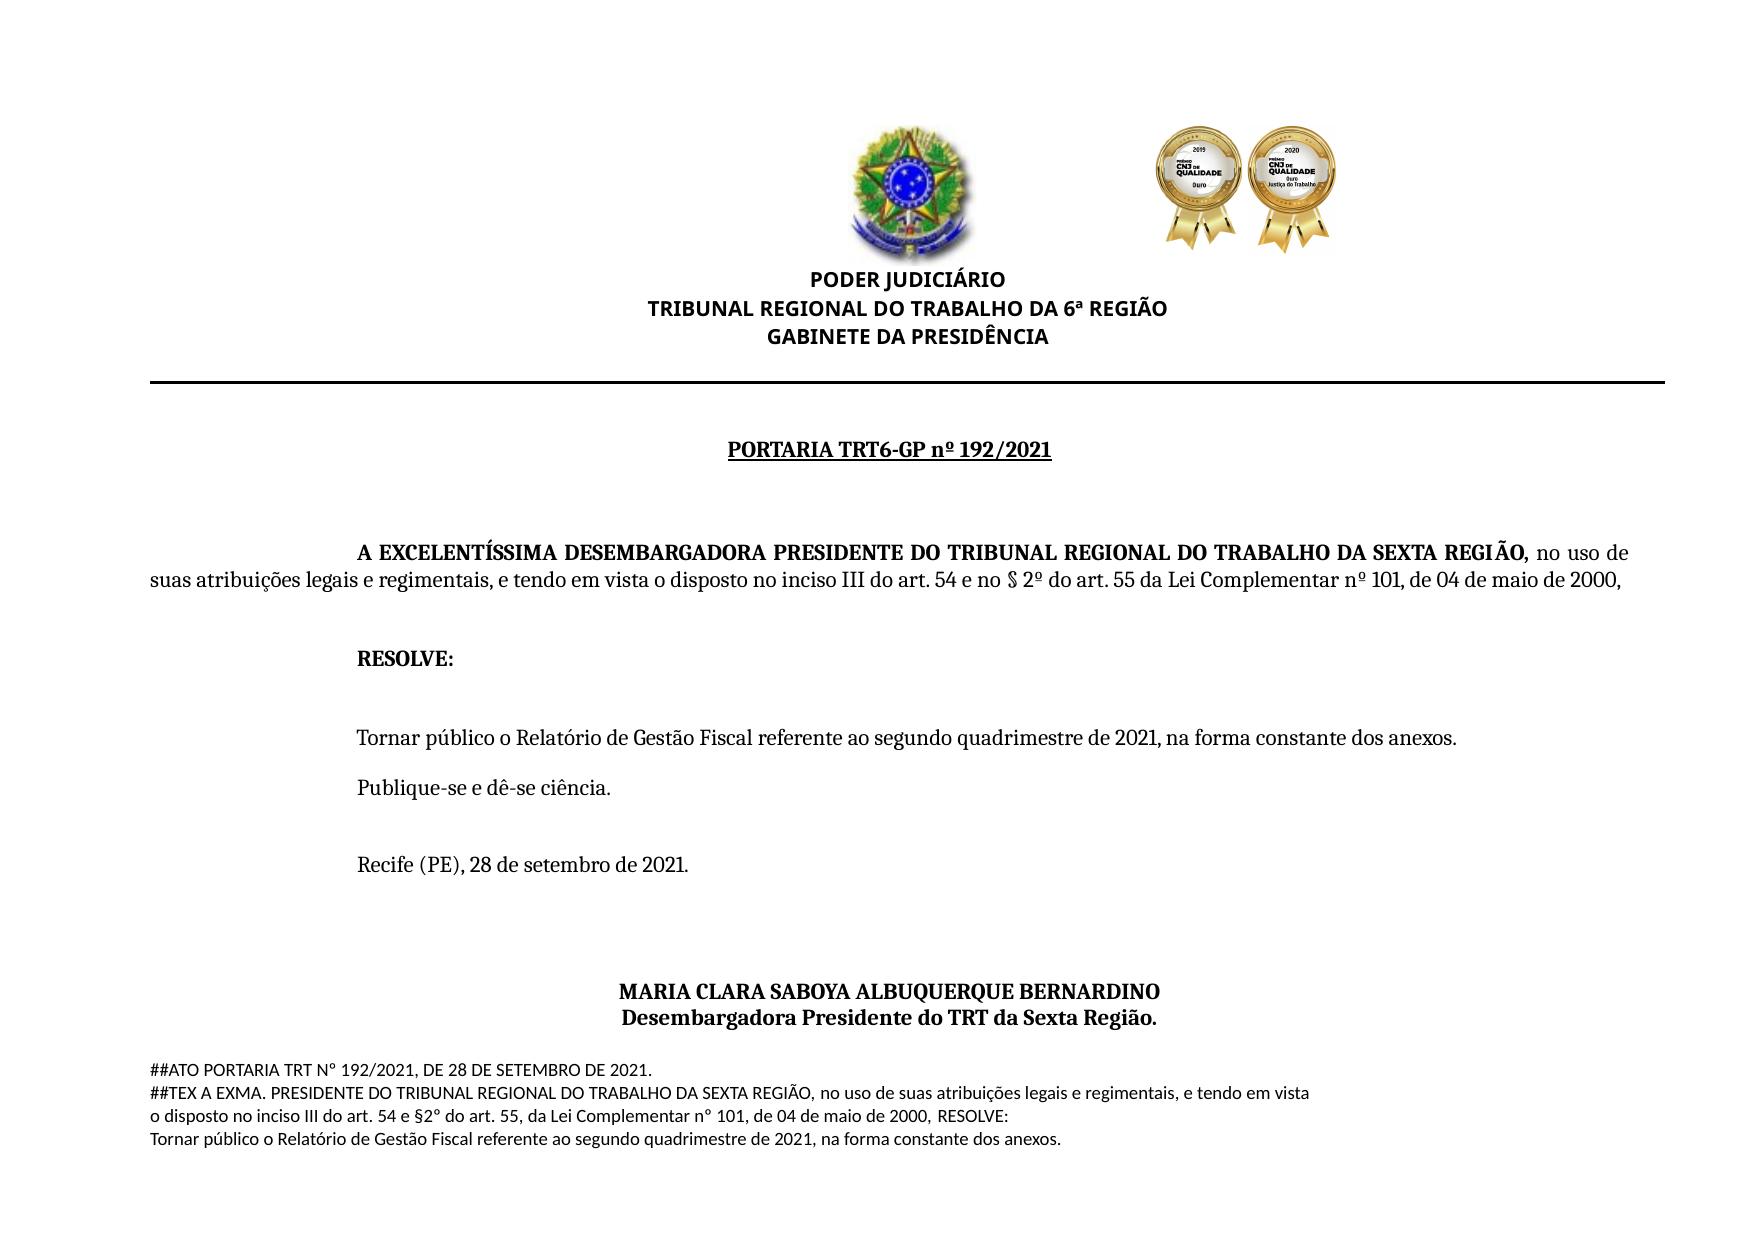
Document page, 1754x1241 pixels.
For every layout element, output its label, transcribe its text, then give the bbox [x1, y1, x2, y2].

text Publique-se e dê-se ciência. [150, 775, 1629, 801]
text ##ATO PORTARIA TRT Nº 192/2021, DE 28 DE SETEMBRO DE 2021. [150, 1058, 1506, 1081]
text ##TEX A EXMA. PRESIDENTE DO TRIBUNAL REGIONAL DO TRABALHO DA SEXTA REGIÃO, no uso de suas atribuições legais e regimentais, e tendo em vista o disposto no inciso III do art. 54 e §2º do art. 55, da Lei Complementar nº 101, de 04 de maio de 2000, RESOLVE: [150, 1081, 1323, 1127]
text PORTARIA TRT6-GP nº 192/2021 [150, 437, 1629, 463]
text Desembargadora Presidente do TRT da Sexta Região. [150, 1005, 1629, 1032]
text MARIA CLARA SABOYA ALBUQUERQUE BERNARDINO [150, 979, 1629, 1005]
text RESOLVE: [150, 645, 1629, 672]
text Tornar público o Relatório de Gestão Fiscal referente ao segundo quadrimestre de 2021, na forma constante dos anexos. [150, 1127, 1506, 1149]
text A EXCELENTÍSSIMA DESEMBARGADORA PRESIDENTE DO TRIBUNAL REGIONAL DO TRABALHO DA SEXTA REGIÃO, no uso de suas atribuições legais e regimentais, e tendo em vista o disposto no inciso III do art. 54 e no § 2º do art. 55 da Lei Complementar nº 101, de 04 de maio de 2000, [150, 540, 1629, 593]
text Tornar público o Relatório de Gestão Fiscal referente ao segundo quadrimestre de 2021, na forma constante dos anexos. [150, 724, 1629, 751]
text Recife (PE), 28 de setembro de 2021. [150, 852, 1629, 878]
